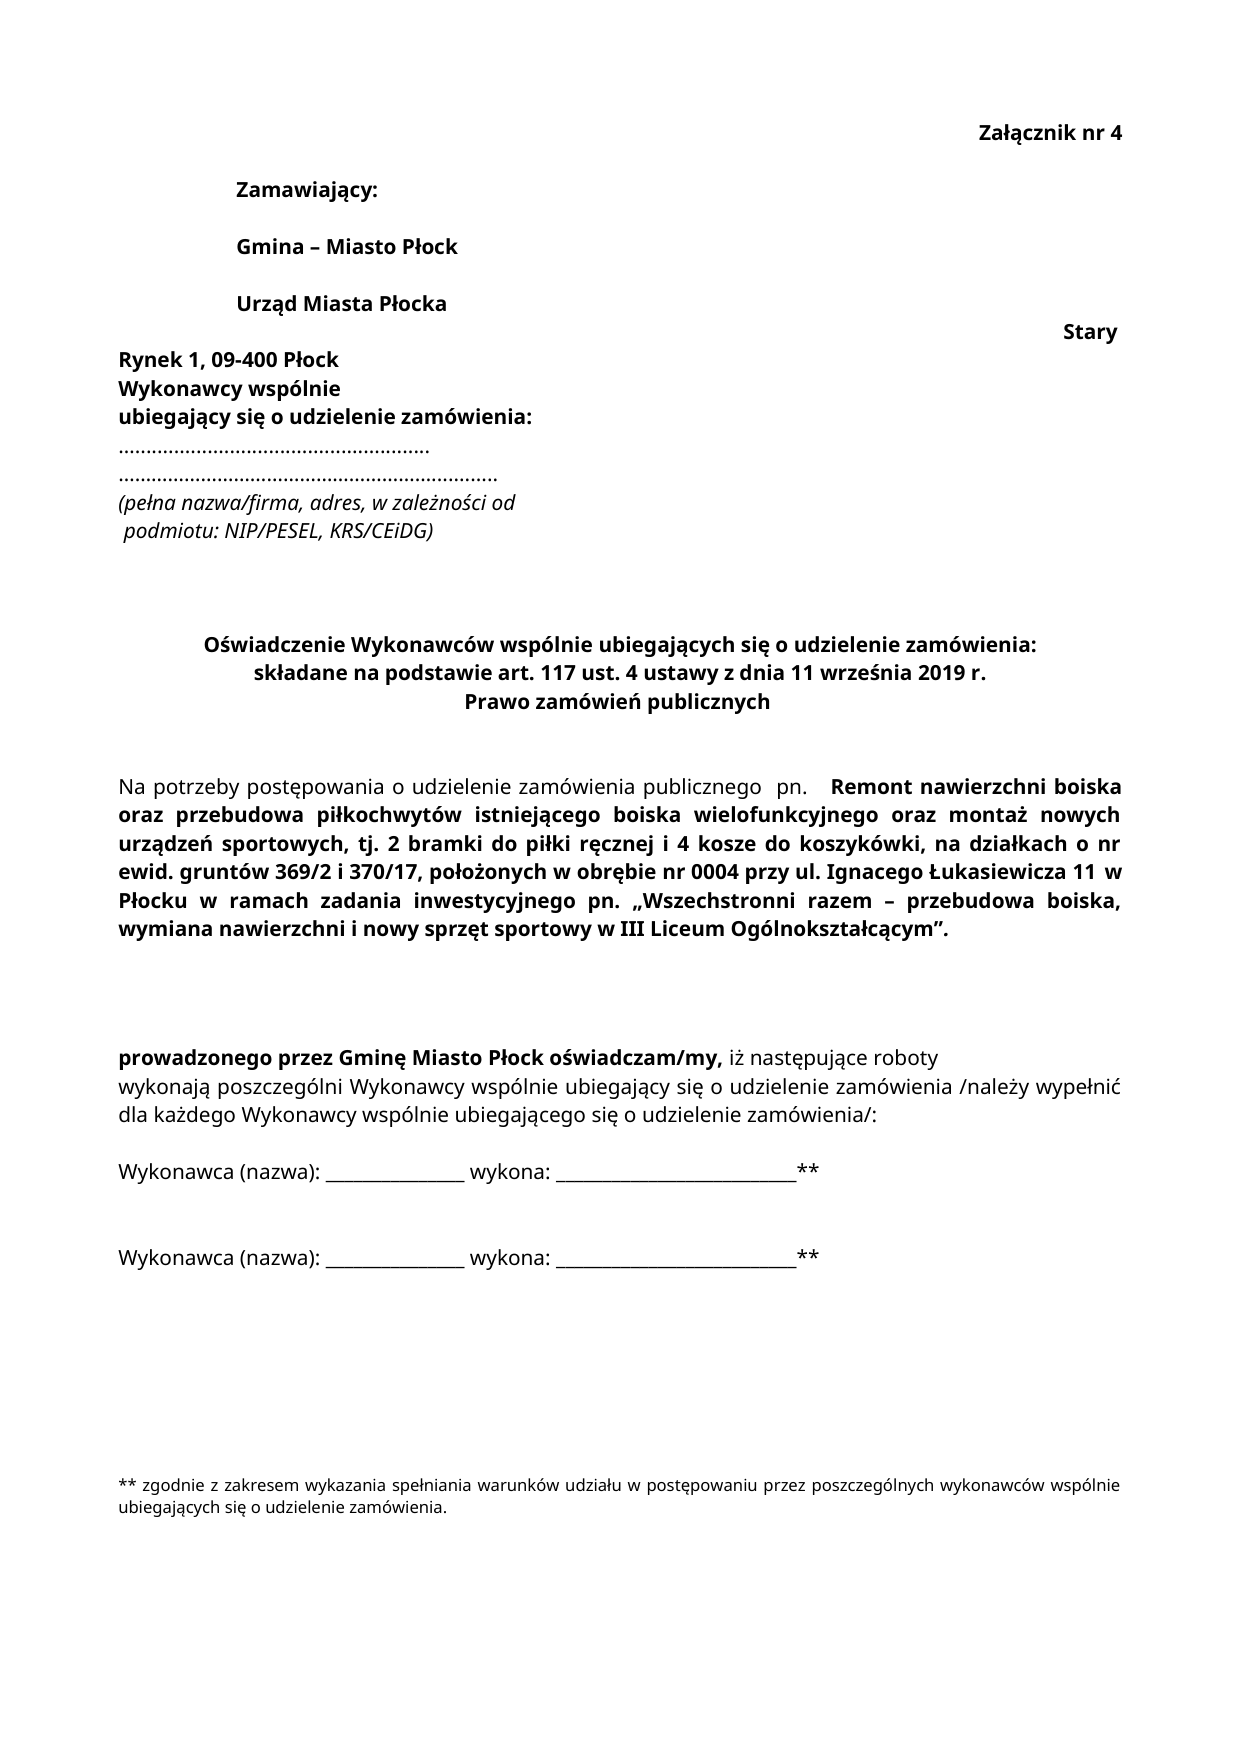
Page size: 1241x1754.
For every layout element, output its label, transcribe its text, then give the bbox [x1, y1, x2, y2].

text Oświadczenie Wykonawców wspólnie ubiegających się o udzielenie zamówienia: [118, 630, 1122, 658]
text Zamawiający: [118, 147, 1122, 203]
text ubiegający się o udzielenie zamówienia: [118, 402, 1122, 431]
text Na potrzeby postępowania o udzielenie zamówienia publicznego pn. Remont nawierzchni boiska oraz przebudowa piłkochwytów istniejącego boiska wielofunkcyjnego oraz montaż nowych urządzeń sportowych, tj. 2 bramki do piłki ręcznej i 4 kosze do koszykówki, na działkach o nr ewid. gruntów 369/2 i 370/17, położonych w obrębie nr 0004 przy ul. Ignacego Łukasiewicza 11 w Płocku w ramach zadania inwestycyjnego pn. „Wszechstronni razem – przebudowa boiska, wymiana nawierzchni i nowy sprzęt sportowy w III Liceum Ogólnokształcącym”. [118, 772, 1122, 943]
text Stary Rynek 1, 09-400 Płock [118, 317, 1122, 374]
text Wykonawca (nazwa): _______________ wykona: __________________________** [118, 1243, 1122, 1272]
text Załącznik nr 4 [118, 118, 1122, 147]
text Wykonawca (nazwa): _______________ wykona: __________________________** [118, 1157, 1122, 1186]
text Urząd Miasta Płocka [118, 260, 1122, 317]
text Gmina – Miasto Płock [118, 203, 1122, 260]
text podmiotu: NIP/PESEL, KRS/CEiDG) [118, 516, 1122, 545]
text Prawo zamówień publicznych [118, 687, 1122, 715]
text Wykonawcy wspólnie [118, 374, 1122, 402]
text (pełna nazwa/firma, adres, w zależności od [118, 488, 1122, 516]
text …………………………………………………............ [118, 459, 1122, 488]
text …..................................................... [118, 431, 1122, 459]
text wykonają poszczególni Wykonawcy wspólnie ubiegający się o udzielenie zamówienia /należy wypełnić dla każdego Wykonawcy wspólnie ubiegającego się o udzielenie zamówienia/: [118, 1072, 1122, 1129]
text prowadzonego przez Gminę Miasto Płock oświadczam/my, iż następujące roboty [118, 1043, 1122, 1072]
text ** zgodnie z zakresem wykazania spełniania warunków udziału w postępowaniu przez poszczególnych wykonawców wspólnie ubiegających się o udzielenie zamówienia. [118, 1473, 1122, 1518]
text składane na podstawie art. 117 ust. 4 ustawy z dnia 11 września 2019 r. [118, 658, 1122, 687]
